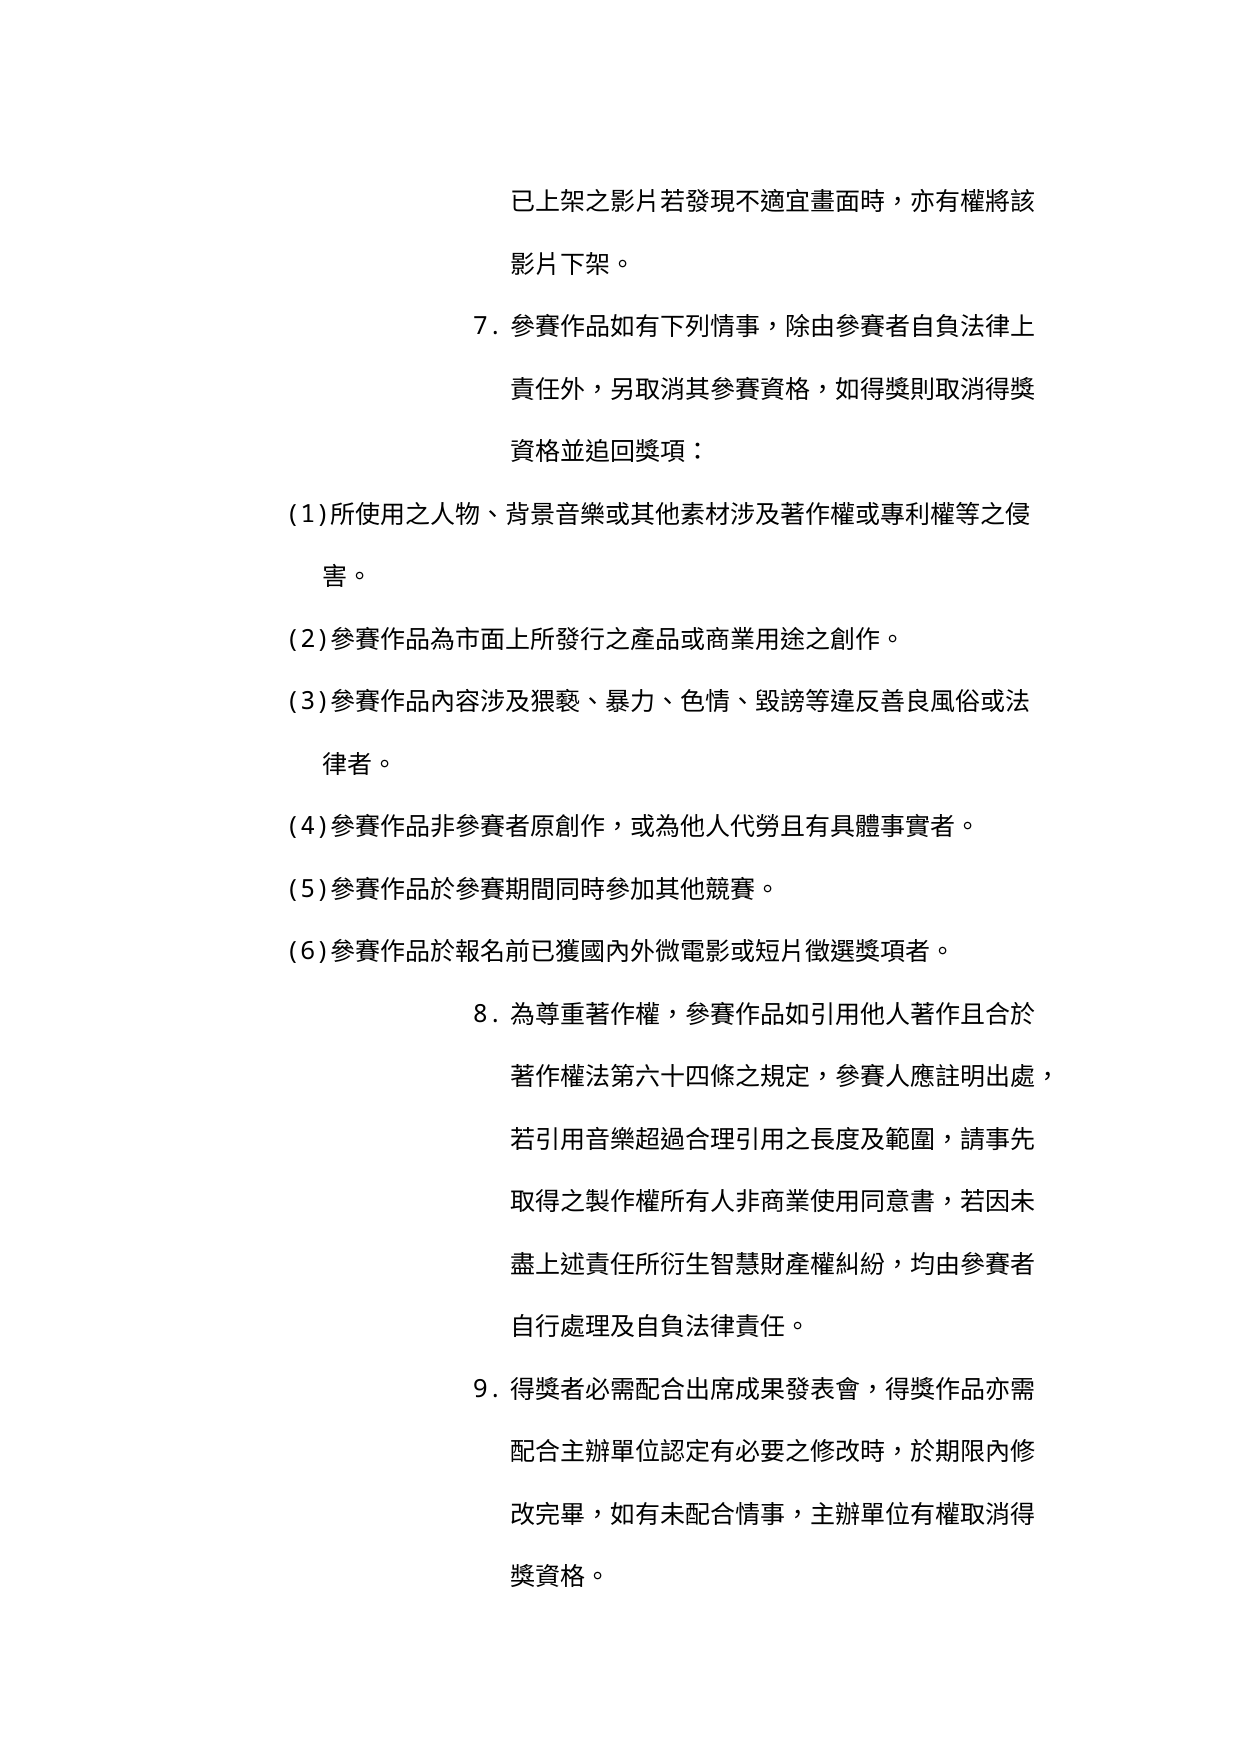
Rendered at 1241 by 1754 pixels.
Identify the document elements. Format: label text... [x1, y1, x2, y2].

list 參賽作品如有下列情事，除由參賽者自負法律上責任外，另取消其參賽資格，如得獎則取消得獎資格並追回獎項： [473, 283, 1053, 471]
list 為尊重著作權，參賽作品如引用他人著作且合於著作權法第六十四條之規定，參賽人應註明出處，若引用音樂超過合理引用之長度及範圍，請事先取得之製作權所有人非商業使用同意書，若因未盡上述責任所衍生智慧財產權糾紛，均由參賽者自行處理及自負法律責任。 [473, 971, 1053, 1346]
list 參賽作品於報名前已獲國內外微電影或短片徵選獎項者。 [285, 908, 1053, 971]
list 參賽作品為市面上所發行之產品或商業用途之創作。 [285, 596, 1053, 658]
list 參賽作品內容涉及猥褻、暴力、色情、毀謗等違反善良風俗或法律者。 [285, 658, 1053, 783]
list 參賽作品於參賽期間同時參加其他競賽。 [285, 846, 1053, 908]
list 所使用之人物、背景音樂或其他素材涉及著作權或專利權等之侵害。 [285, 471, 1053, 596]
list 得獎者必需配合出席成果發表會，得獎作品亦需配合主辦單位認定有必要之修改時，於期限內修改完畢，如有未配合情事，主辦單位有權取消得獎資格。 [473, 1346, 1053, 1596]
list 已上架之影片若發現不適宜畫面時，亦有權將該影片下架。 [473, 158, 1053, 283]
list 參賽作品非參賽者原創作，或為他人代勞且有具體事實者。 [285, 783, 1053, 846]
